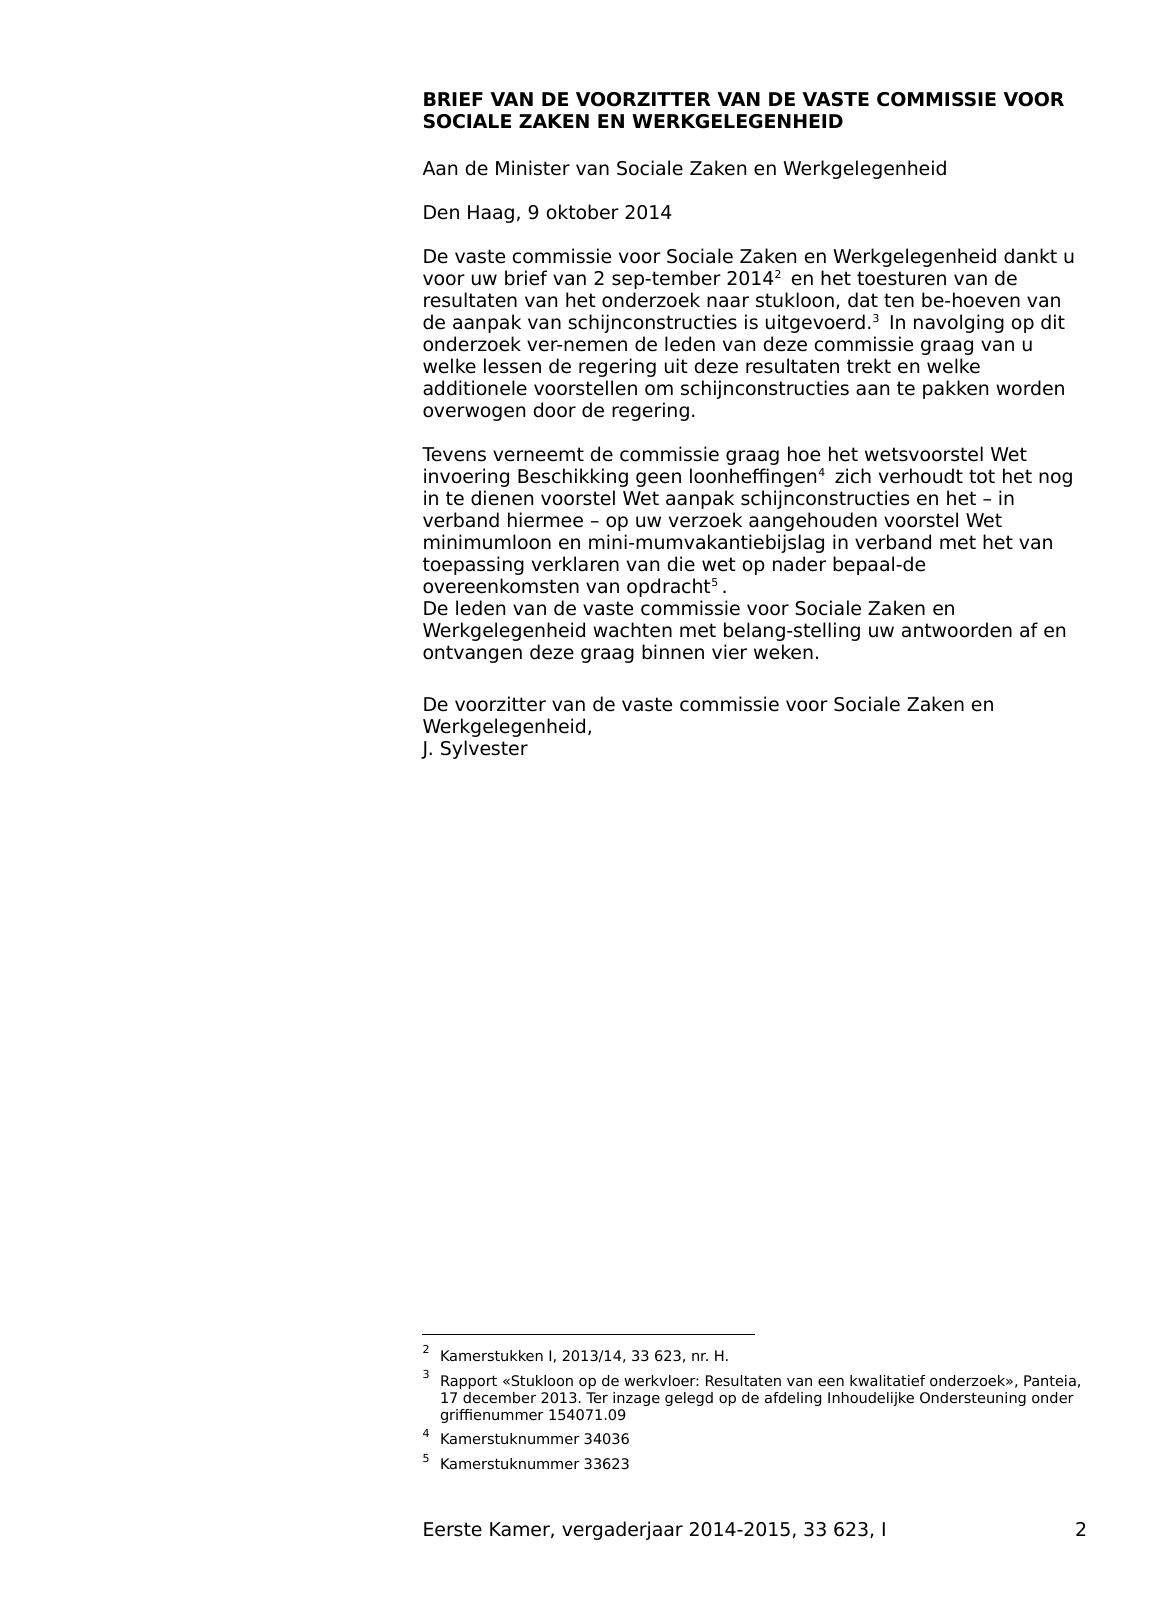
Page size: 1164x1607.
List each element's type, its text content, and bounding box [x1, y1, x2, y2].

text Tevens verneemt de commissie graag hoe het wetsvoorstel Wet invoering Beschikking geen loonheffingen zich verhoudt tot het nog in te dienen voorstel Wet aanpak schijnconstructies en het – in verband hiermee – op uw verzoek aangehouden voorstel Wet minimumloon en mini-mumvakantiebijslag in verband met het van toepassing verklaren van die wet op nader bepaal-de overeenkomsten van opdracht. [422, 444, 1087, 598]
text Kamerstukken I, 2013/14, 33 623, nr. H. [422, 1343, 1087, 1366]
text De leden van de vaste commissie voor Sociale Zaken en Werkgelegenheid wachten met belang-stelling uw antwoorden af en ontvangen deze graag binnen vier weken. [422, 598, 1087, 664]
text Kamerstuknummer 34036 [422, 1427, 1087, 1449]
text Aan de Minister van Sociale Zaken en Werkgelegenheid [422, 158, 1087, 180]
subtitle BRIEF VAN DE VOORZITTER VAN DE VASTE COMMISSIE VOOR SOCIALE ZAKEN EN WERKGELEGENHEID [422, 89, 1087, 133]
text Kamerstuknummer 33623 [422, 1452, 1087, 1474]
text Rapport «Stukloon op de werkvloer: Resultaten van een kwalitatief onderzoek», Panteia, 17 december 2013. Ter inzage gelegd op de afdeling Inhoudelijke Ondersteuning onder griffienummer 154071.09 [422, 1368, 1087, 1424]
text De vaste commissie voor Sociale Zaken en Werkgelegenheid dankt u voor uw brief van 2 sep-tember 2014 en het toesturen van de resultaten van het onderzoek naar stukloon, dat ten be-hoeven van de aanpak van schijnconstructies is uitgevoerd. In navolging op dit onderzoek ver-nemen de leden van deze commissie graag van u welke lessen de regering uit deze resultaten trekt en welke additionele voorstellen om schijnconstructies aan te pakken worden overwogen door de regering. [422, 246, 1087, 422]
text Den Haag, 9 oktober 2014 [422, 202, 1087, 224]
text De voorzitter van de vaste commissie voor Sociale Zaken en Werkgelegenheid, J. Sylvester [422, 694, 1087, 760]
